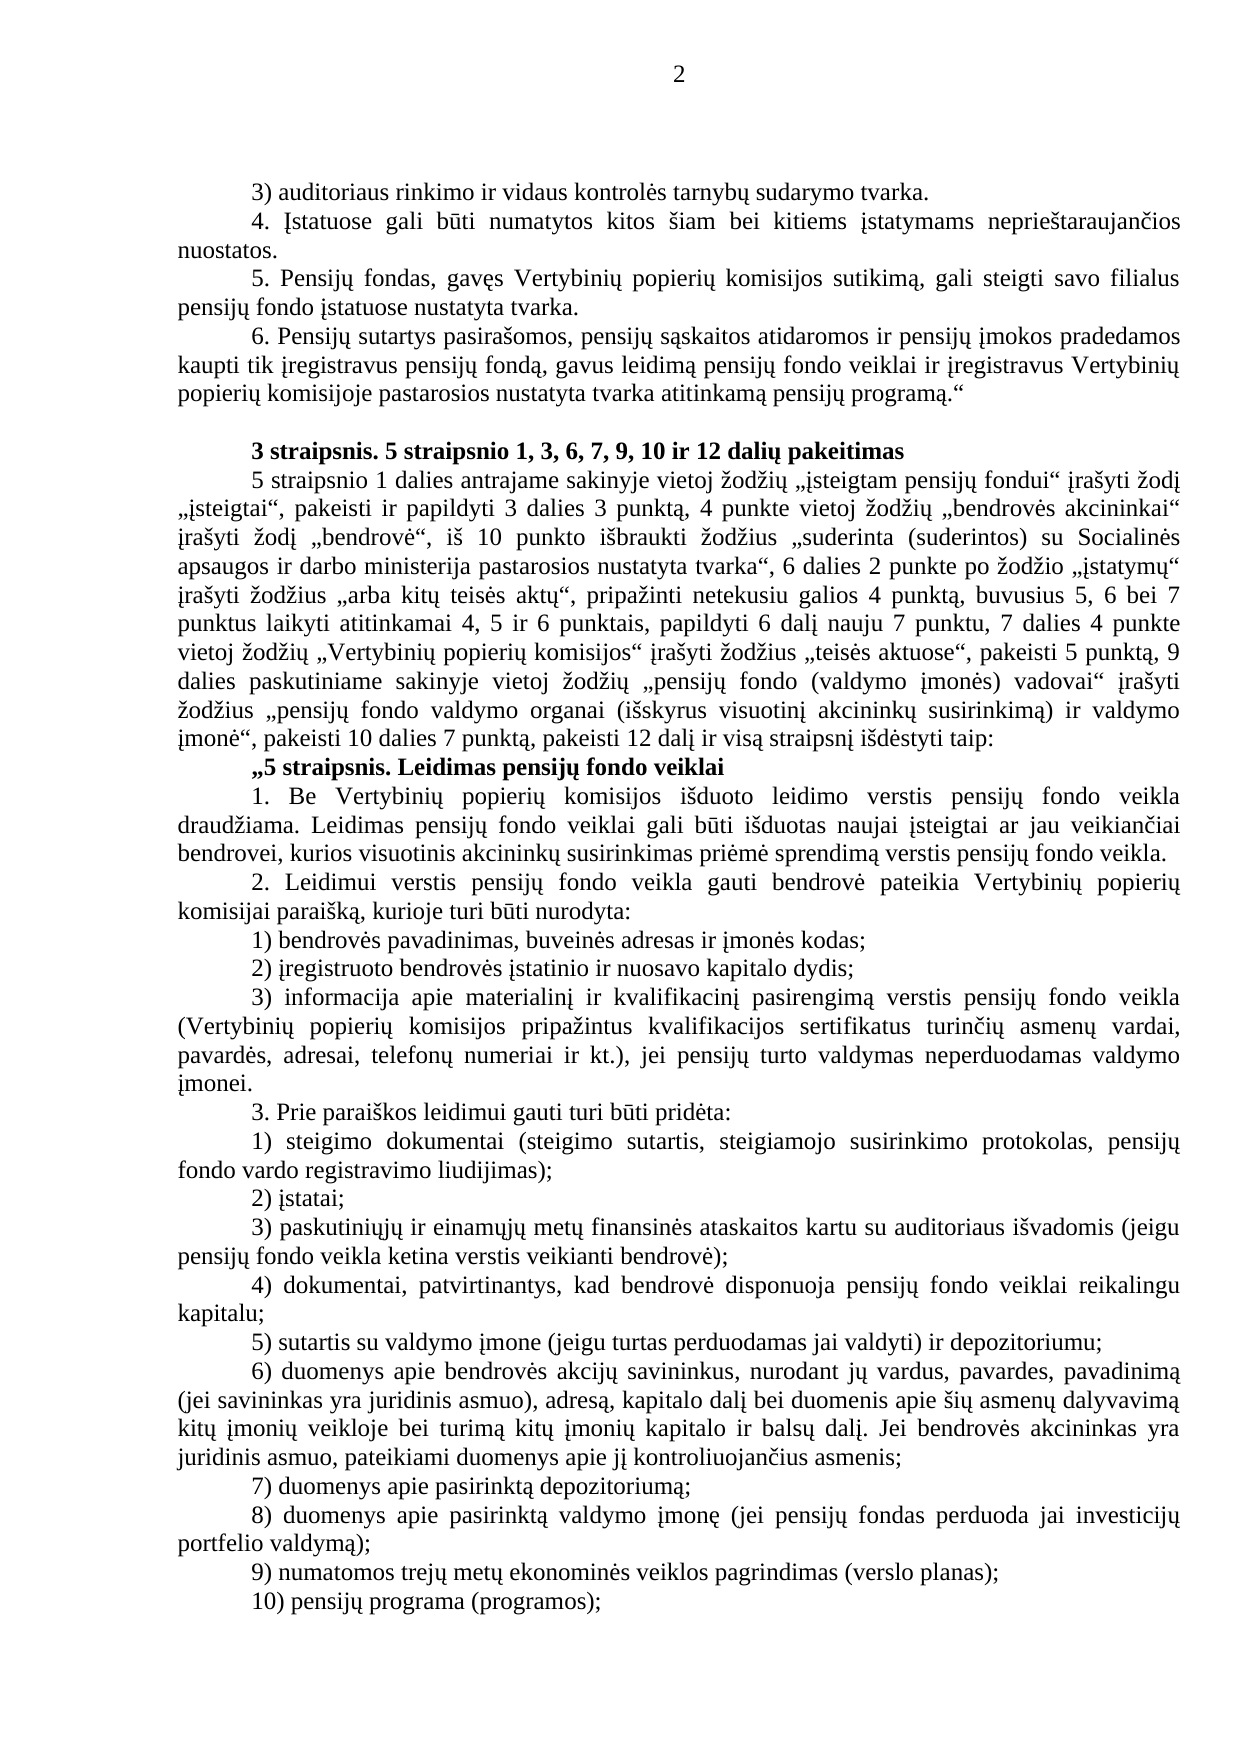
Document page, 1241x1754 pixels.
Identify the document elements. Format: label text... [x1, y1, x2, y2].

text 1) steigimo dokumentai (steigimo sutartis, steigiamojo susirinkimo protokolas, pensijų fondo vardo registravimo liudijimas); [177, 1126, 1181, 1183]
text 10) pensijų programa (programos); [177, 1586, 1181, 1615]
text 2) įstatai; [177, 1183, 1181, 1212]
text 5) sutartis su valdymo įmone (jeigu turtas perduodamas jai valdyti) ir depozitoriumu; [177, 1327, 1181, 1356]
text 3) auditoriaus rinkimo ir vidaus kontrolės tarnybų sudarymo tvarka. [177, 177, 1181, 206]
text 6) duomenys apie bendrovės akcijų savininkus, nurodant jų vardus, pavardes, pavadinimą (jei savininkas yra juridinis asmuo), adresą, kapitalo dalį bei duomenis apie šių asmenų dalyvavimą kitų įmonių veikloje bei turimą kitų įmonių kapitalo ir balsų dalį. Jei bendrovės akcininkas yra juridinis asmuo, pateikiami duomenys apie jį kontroliuojančius asmenis; [177, 1356, 1181, 1471]
text 6. Pensijų sutartys pasirašomos, pensijų sąskaitos atidaromos ir pensijų įmokos pradedamos kaupti tik įregistravus pensijų fondą, gavus leidimą pensijų fondo veiklai ir įregistravus Vertybinių popierių komisijoje pastarosios nustatyta tvarka atitinkamą pensijų programą.“ [177, 321, 1181, 407]
text 1) bendrovės pavadinimas, buveinės adresas ir įmonės kodas; [177, 925, 1181, 953]
text 2) įregistruoto bendrovės įstatinio ir nuosavo kapitalo dydis; [177, 953, 1181, 982]
text 3) informacija apie materialinį ir kvalifikacinį pasirengimą verstis pensijų fondo veikla (Vertybinių popierių komisijos pripažintus kvalifikacijos sertifikatus turinčių asmenų vardai, pavardės, adresai, telefonų numeriai ir kt.), jei pensijų turto valdymas neperduodamas valdymo įmonei. [177, 982, 1181, 1097]
text 4) dokumentai, patvirtinantys, kad bendrovė disponuoja pensijų fondo veiklai reikalingu kapitalu; [177, 1270, 1181, 1327]
text 7) duomenys apie pasirinktą depozitoriumą; [177, 1471, 1181, 1500]
text 5. Pensijų fondas, gavęs Vertybinių popierių komisijos sutikimą, gali steigti savo filialus pensijų fondo įstatuose nustatyta tvarka. [177, 263, 1181, 321]
text 2. Leidimui verstis pensijų fondo veikla gauti bendrovė pateikia Vertybinių popierių komisijai paraišką, kurioje turi būti nurodyta: [177, 867, 1181, 925]
text 3) paskutiniųjų ir einamųjų metų finansinės ataskaitos kartu su auditoriaus išvadomis (jeigu pensijų fondo veikla ketina verstis veikianti bendrovė); [177, 1212, 1181, 1270]
text 8) duomenys apie pasirinktą valdymo įmonę (jei pensijų fondas perduoda jai investicijų portfelio valdymą); [177, 1500, 1181, 1557]
text 3 straipsnis. 5 straipsnio 1, 3, 6, 7, 9, 10 ir 12 dalių pakeitimas [177, 436, 1181, 465]
text 5 straipsnio 1 dalies antrajame sakinyje vietoj žodžių „įsteigtam pensijų fondui“ įrašyti žodį „įsteigtai“, pakeisti ir papildyti 3 dalies 3 punktą, 4 punkte vietoj žodžių „bendrovės akcininkai“ įrašyti žodį „bendrovė“, iš 10 punkto išbraukti žodžius „suderinta (suderintos) su Socialinės apsaugos ir darbo ministerija pastarosios nustatyta tvarka“, 6 dalies 2 punkte po žodžio „įstatymų“ įrašyti žodžius „arba kitų teisės aktų“, pripažinti netekusiu galios 4 punktą, buvusius 5, 6 bei 7 punktus laikyti atitinkamai 4, 5 ir 6 punktais, papildyti 6 dalį nauju 7 punktu, 7 dalies 4 punkte vietoj žodžių „Vertybinių popierių komisijos“ įrašyti žodžius „teisės aktuose“, pakeisti 5 punktą, 9 dalies paskutiniame sakinyje vietoj žodžių „pensijų fondo (valdymo įmonės) vadovai“ įrašyti žodžius „pensijų fondo valdymo organai (išskyrus visuotinį akcininkų susirinkimą) ir valdymo įmonė“, pakeisti 10 dalies 7 punktą, pakeisti 12 dalį ir visą straipsnį išdėstyti taip: [177, 465, 1181, 752]
text 9) numatomos trejų metų ekonominės veiklos pagrindimas (verslo planas); [177, 1557, 1181, 1586]
text 1. Be Vertybinių popierių komisijos išduoto leidimo verstis pensijų fondo veikla draudžiama. Leidimas pensijų fondo veiklai gali būti išduotas naujai įsteigtai ar jau veikiančiai bendrovei, kurios visuotinis akcininkų susirinkimas priėmė sprendimą verstis pensijų fondo veikla. [177, 781, 1181, 867]
text 4. Įstatuose gali būti numatytos kitos šiam bei kitiems įstatymams neprieštaraujančios nuostatos. [177, 206, 1181, 263]
text „5 straipsnis. Leidimas pensijų fondo veiklai [177, 752, 1181, 781]
text 3. Prie paraiškos leidimui gauti turi būti pridėta: [177, 1097, 1181, 1126]
